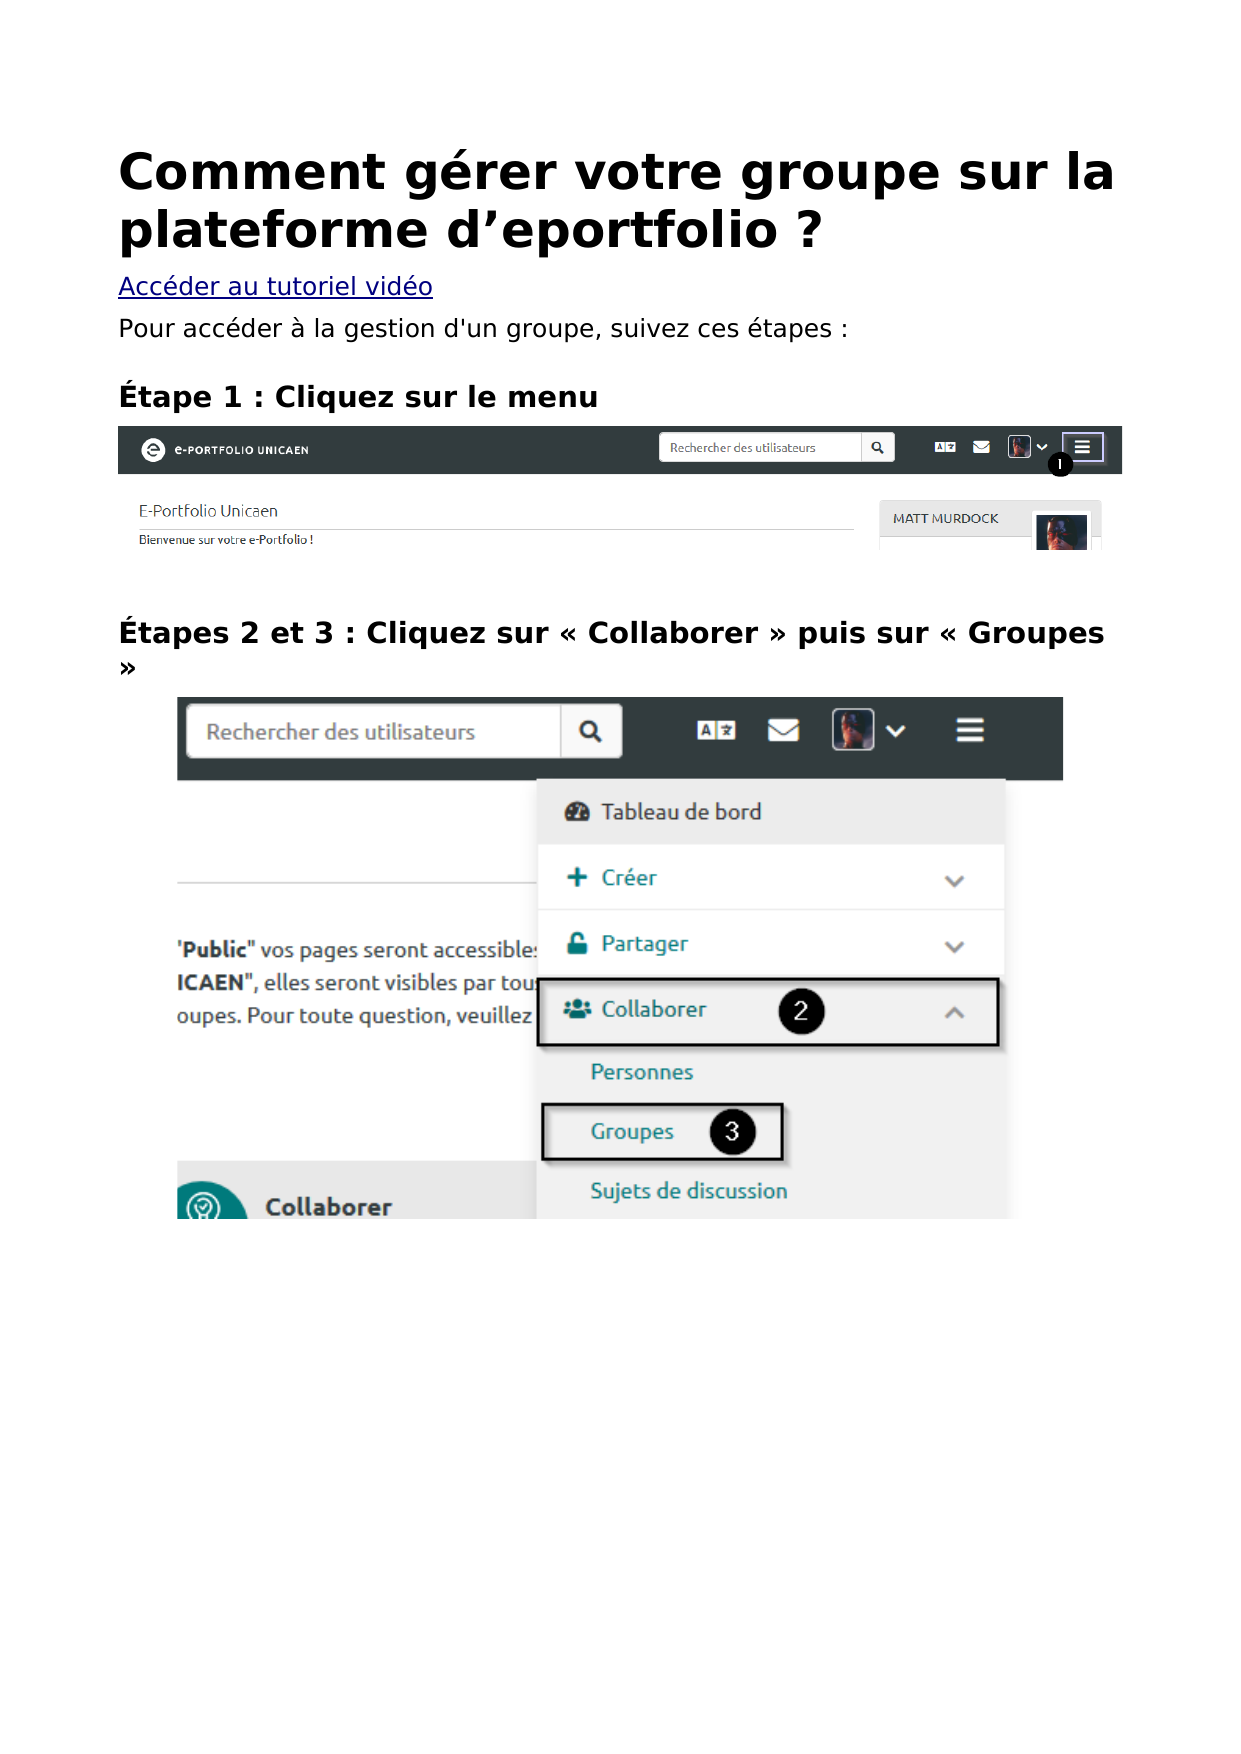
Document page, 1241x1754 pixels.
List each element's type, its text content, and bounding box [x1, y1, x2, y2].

subtitle Comment gérer votre groupe sur la plateforme d’eportfolio ? [118, 143, 1122, 259]
subtitle Étape 1 : Cliquez sur le menu [118, 380, 1122, 414]
picture [118, 426, 1123, 550]
text Accéder au tutoriel vidéo [118, 272, 1122, 301]
subtitle Étapes 2 et 3 : Cliquez sur « Collaborer » puis sur « Groupes » [118, 617, 1122, 684]
picture [177, 697, 1064, 1219]
text Pour accéder à la gestion d'un groupe, suivez ces étapes : [118, 314, 1122, 343]
